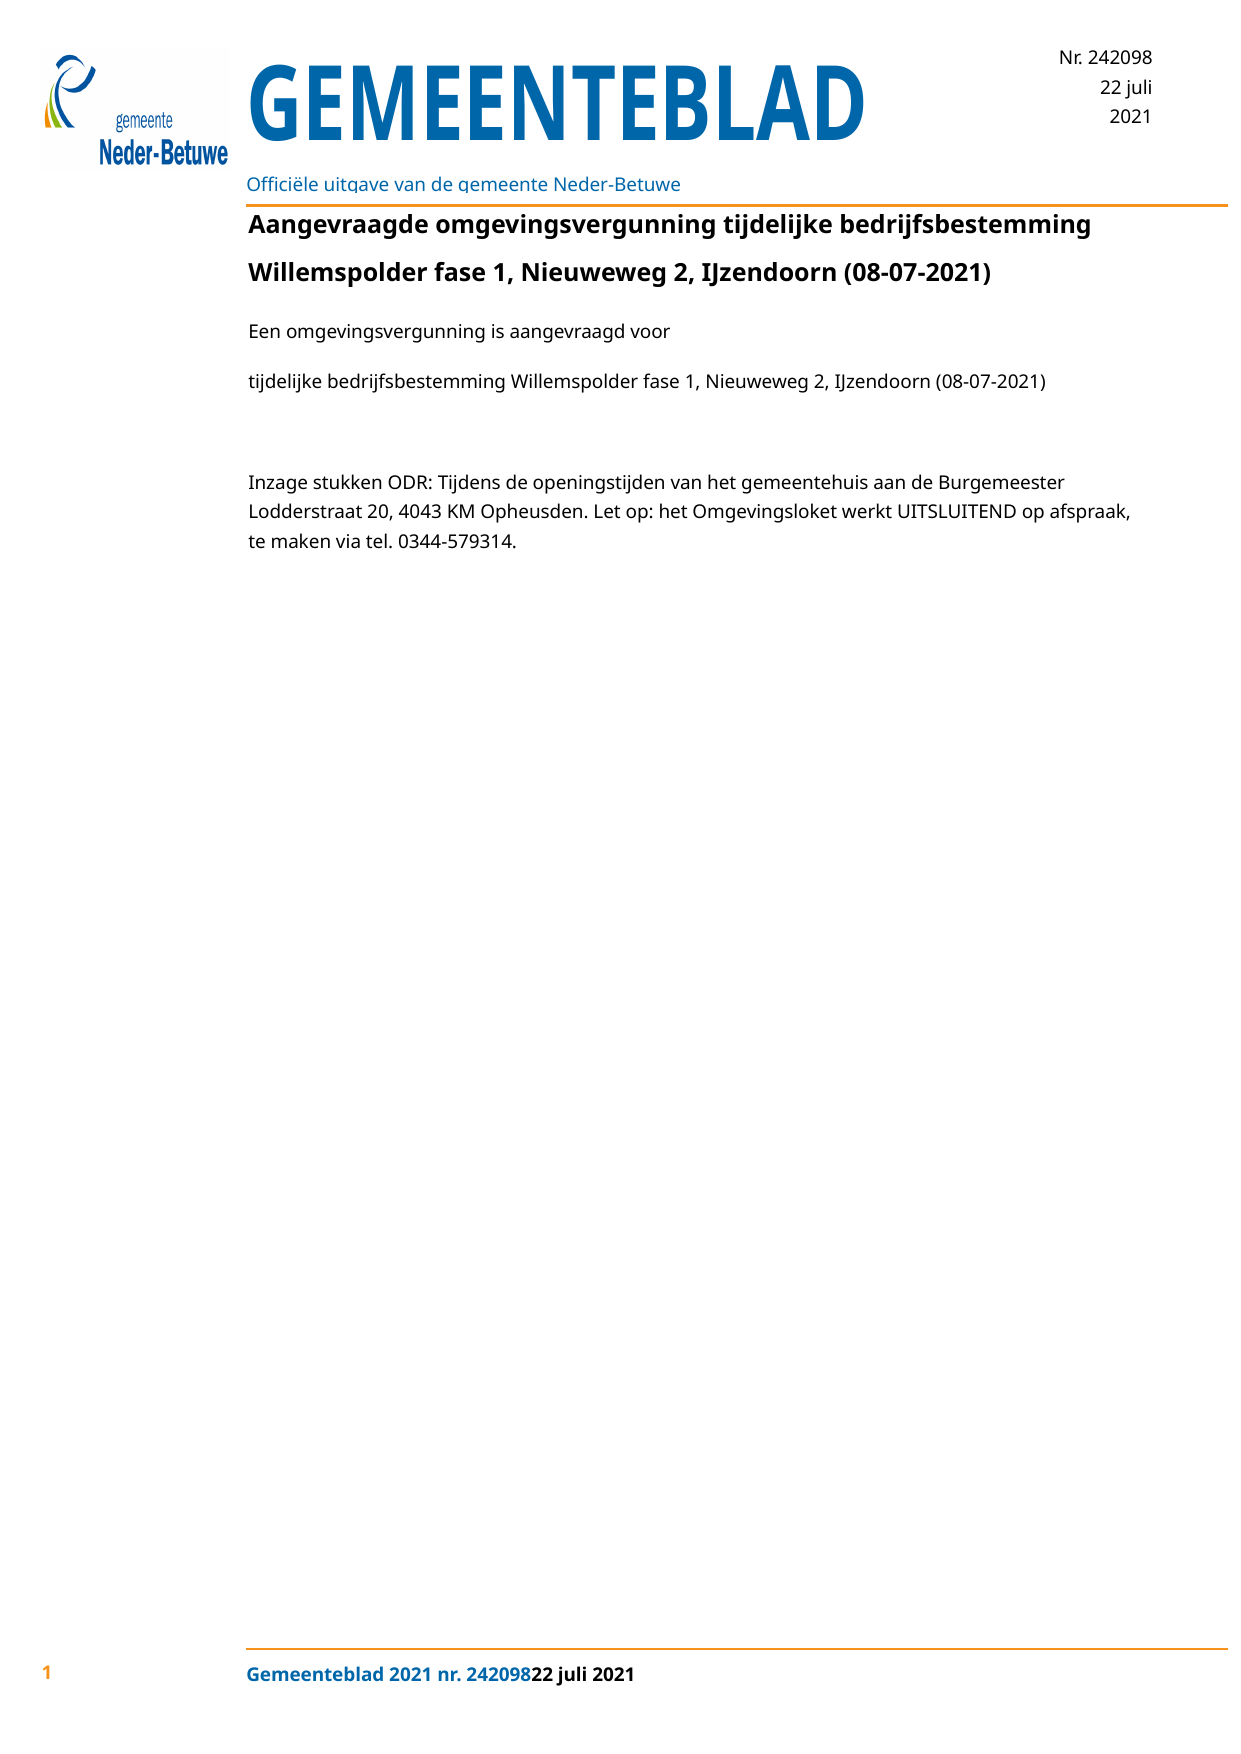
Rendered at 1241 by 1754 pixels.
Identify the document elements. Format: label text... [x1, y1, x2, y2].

text Een omgevingsvergunning is aangevraagd voor [248, 318, 1152, 344]
text Inzage stukken ODR: Tijdens de openingstijden van het gemeentehuis aan de Burgemeester Lodderstraat 20, 4043 KM Opheusden. Let op: het Omgevingsloket werkt UITSLUITEND op afspraak, te maken via tel. 0344-579314. [248, 469, 1152, 554]
text Aangevraagde omgevingsvergunning tijdelijke bedrijfsbestemming Willemspolder fase 1, Nieuweweg 2, IJzendoorn (08-07-2021) [248, 207, 1152, 288]
picture [41, 47, 231, 172]
text tijdelijke bedrijfsbestemming Willemspolder fase 1, Nieuweweg 2, IJzendoorn (08-07-2021) [248, 368, 1152, 394]
